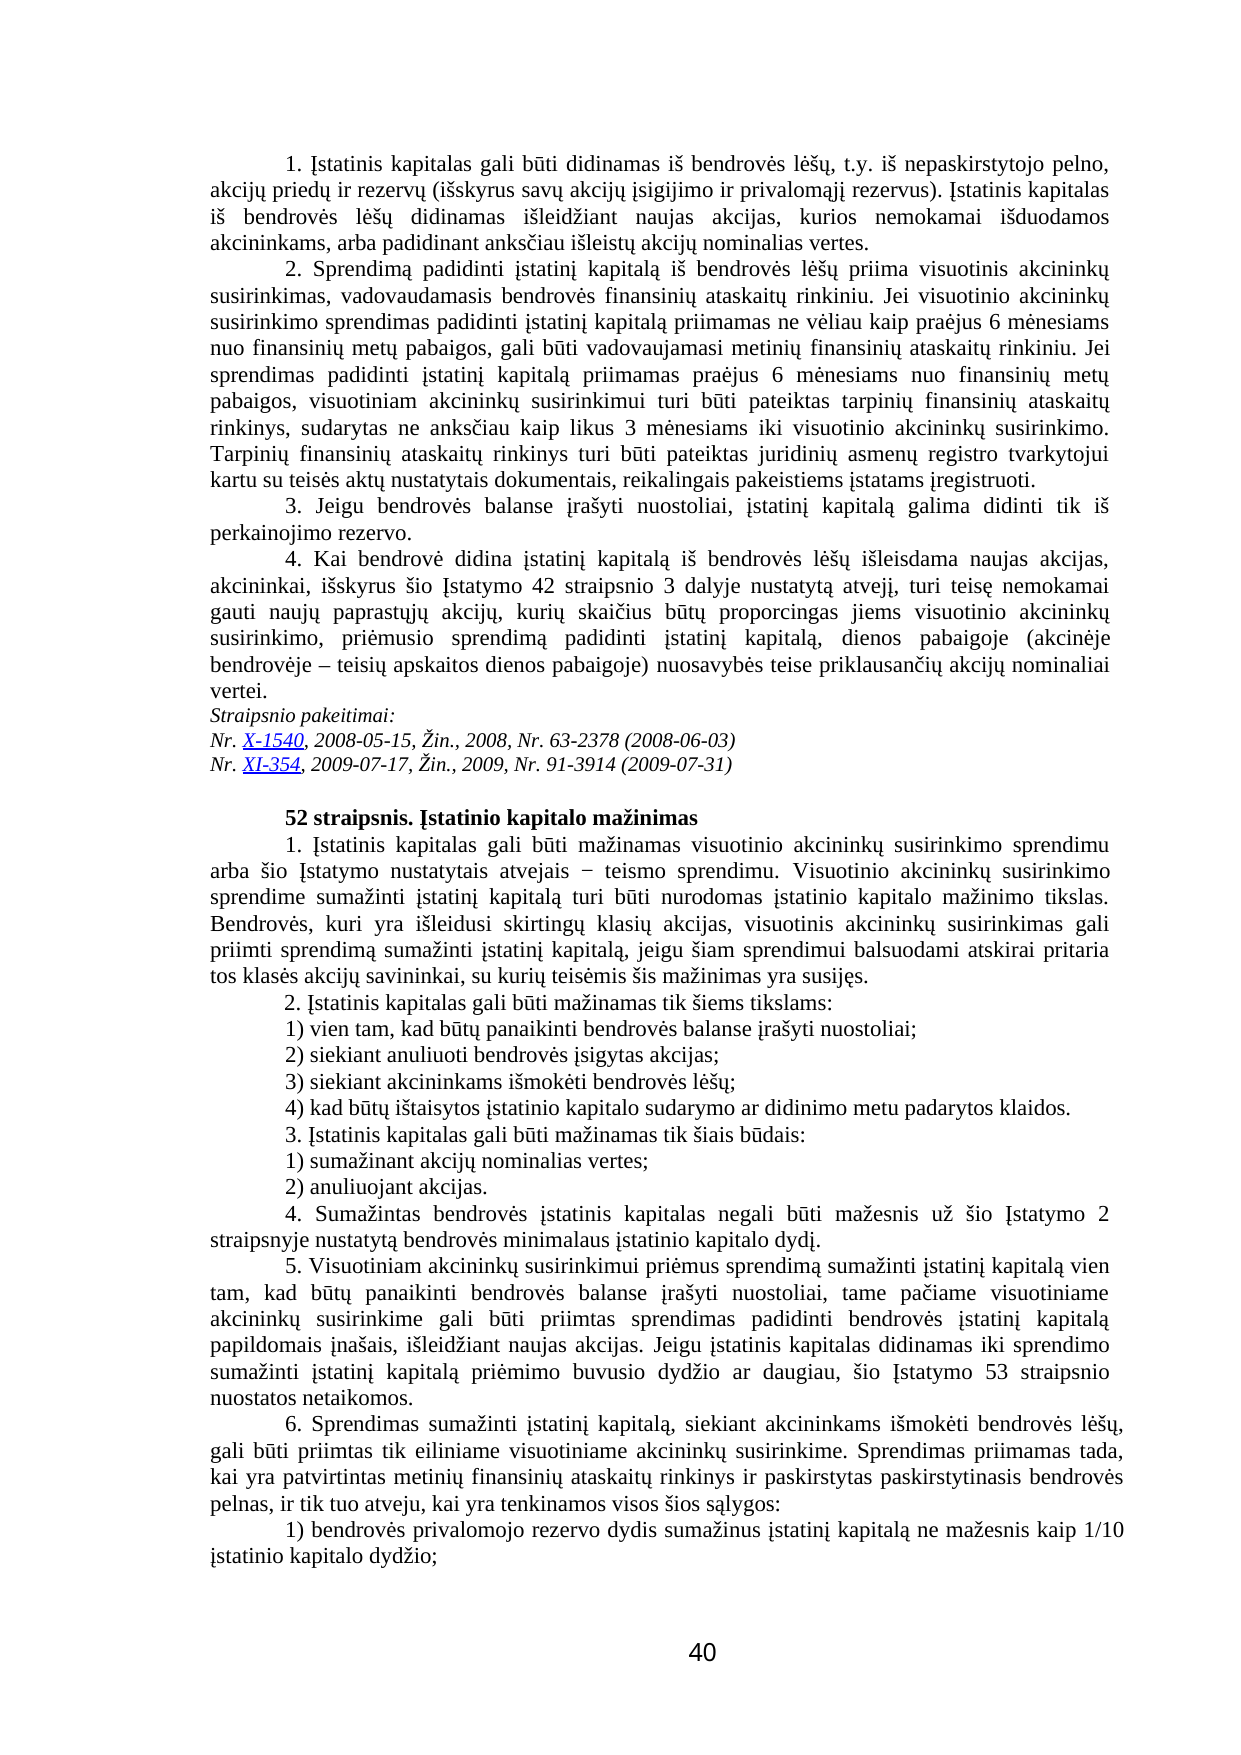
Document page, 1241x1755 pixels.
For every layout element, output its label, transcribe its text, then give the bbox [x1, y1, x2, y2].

text 1) bendrovės privalomojo rezervo dydis sumažinus įstatinį kapitalą ne mažesnis kaip 1/10 įstatinio kapitalo dydžio; [210, 1516, 1126, 1569]
text 52 straipsnis. Įstatinio kapitalo mažinimas [210, 804, 1111, 831]
text 6. Sprendimas sumažinti įstatinį kapitalą, siekiant akcininkams išmokėti bendrovės lėšų, gali būti priimtas tik eiliniame visuotiniame akcininkų susirinkime. Sprendimas priimamas tada, kai yra patvirtintas metinių finansinių ataskaitų rinkinys ir paskirstytas paskirstytinasis bendrovės pelnas, ir tik tuo atveju, kai yra tenkinamos visos šios sąlygos: [210, 1411, 1126, 1516]
text Nr. XI-354, 2009-07-17, Žin., 2009, Nr. 91-3914 (2009-07-31) [210, 752, 1120, 776]
text 1) sumažinant akcijų nominalias vertes; [210, 1147, 1111, 1173]
text 1. Įstatinis kapitalas gali būti didinamas iš bendrovės lėšų, t.y. iš nepaskirstytojo pelno, akcijų priedų ir rezervų (išskyrus savų akcijų įsigijimo ir privalomąjį rezervus). Įstatinis kapitalas iš bendrovės lėšų didinamas išleidžiant naujas akcijas, kurios nemokamai išduodamos akcininkams, arba padidinant anksčiau išleistų akcijų nominalias vertes. [210, 150, 1111, 255]
text 2) anuliuojant akcijas. [210, 1173, 1111, 1200]
text 3. Įstatinis kapitalas gali būti mažinamas tik šiais būdais: [210, 1121, 1111, 1147]
text 3) siekiant akcininkams išmokėti bendrovės lėšų; [210, 1068, 1111, 1094]
text Straipsnio pakeitimai: [210, 703, 1111, 727]
text 2. Sprendimą padidinti įstatinį kapitalą iš bendrovės lėšų priima visuotinis akcininkų susirinkimas, vadovaudamasis bendrovės finansinių ataskaitų rinkiniu. Jei visuotinio akcininkų susirinkimo sprendimas padidinti įstatinį kapitalą priimamas ne vėliau kaip praėjus 6 mėnesiams nuo finansinių metų pabaigos, gali būti vadovaujamasi metinių finansinių ataskaitų rinkiniu. Jei sprendimas padidinti įstatinį kapitalą priimamas praėjus 6 mėnesiams nuo finansinių metų pabaigos, visuotiniam akcininkų susirinkimui turi būti pateiktas tarpinių finansinių ataskaitų rinkinys, sudarytas ne anksčiau kaip likus 3 mėnesiams iki visuotinio akcininkų susirinkimo. Tarpinių finansinių ataskaitų rinkinys turi būti pateiktas juridinių asmenų registro tvarkytojui kartu su teisės aktų nustatytais dokumentais, reikalingais pakeistiems įstatams įregistruoti. [210, 255, 1111, 493]
text 2. Įstatinis kapitalas gali būti mažinamas tik šiems tikslams: [210, 989, 1111, 1015]
text 1) vien tam, kad būtų panaikinti bendrovės balanse įrašyti nuostoliai; [210, 1015, 1111, 1042]
text 3. Jeigu bendrovės balanse įrašyti nuostoliai, įstatinį kapitalą galima didinti tik iš perkainojimo rezervo. [210, 493, 1111, 545]
text 5. Visuotiniam akcininkų susirinkimui priėmus sprendimą sumažinti įstatinį kapitalą vien tam, kad būtų panaikinti bendrovės balanse įrašyti nuostoliai, tame pačiame visuotiniame akcininkų susirinkime gali būti priimtas sprendimas padidinti bendrovės įstatinį kapitalą papildomais įnašais, išleidžiant naujas akcijas. Jeigu įstatinis kapitalas didinamas iki sprendimo sumažinti įstatinį kapitalą priėmimo buvusio dydžio ar daugiau, šio Įstatymo 53 straipsnio nuostatos netaikomos. [210, 1252, 1111, 1411]
text 4. Sumažintas bendrovės įstatinis kapitalas negali būti mažesnis už šio Įstatymo 2 straipsnyje nustatytą bendrovės minimalaus įstatinio kapitalo dydį. [210, 1200, 1111, 1252]
text Nr. X-1540, 2008-05-15, Žin., 2008, Nr. 63-2378 (2008-06-03) [210, 727, 1111, 752]
text 4. Kai bendrovė didina įstatinį kapitalą iš bendrovės lėšų išleisdama naujas akcijas, akcininkai, išskyrus šio Įstatymo 42 straipsnio 3 dalyje nustatytą atvejį, turi teisę nemokamai gauti naujų paprastųjų akcijų, kurių skaičius būtų proporcingas jiems visuotinio akcininkų susirinkimo, priėmusio sprendimą padidinti įstatinį kapitalą, dienos pabaigoje (akcinėje bendrovėje – teisių apskaitos dienos pabaigoje) nuosavybės teise priklausančių akcijų nominaliai vertei. [210, 545, 1111, 703]
text 1. Įstatinis kapitalas gali būti mažinamas visuotinio akcininkų susirinkimo sprendimu arba šio Įstatymo nustatytais atvejais − teismo sprendimu. Visuotinio akcininkų susirinkimo sprendime sumažinti įstatinį kapitalą turi būti nurodomas įstatinio kapitalo mažinimo tikslas. Bendrovės, kuri yra išleidusi skirtingų klasių akcijas, visuotinis akcininkų susirinkimas gali priimti sprendimą sumažinti įstatinį kapitalą, jeigu šiam sprendimui balsuodami atskirai pritaria tos klasės akcijų savininkai, su kurių teisėmis šis mažinimas yra susijęs. [210, 831, 1111, 989]
text 2) siekiant anuliuoti bendrovės įsigytas akcijas; [210, 1042, 1111, 1068]
text 4) kad būtų ištaisytos įstatinio kapitalo sudarymo ar didinimo metu padarytos klaidos. [210, 1094, 1111, 1121]
